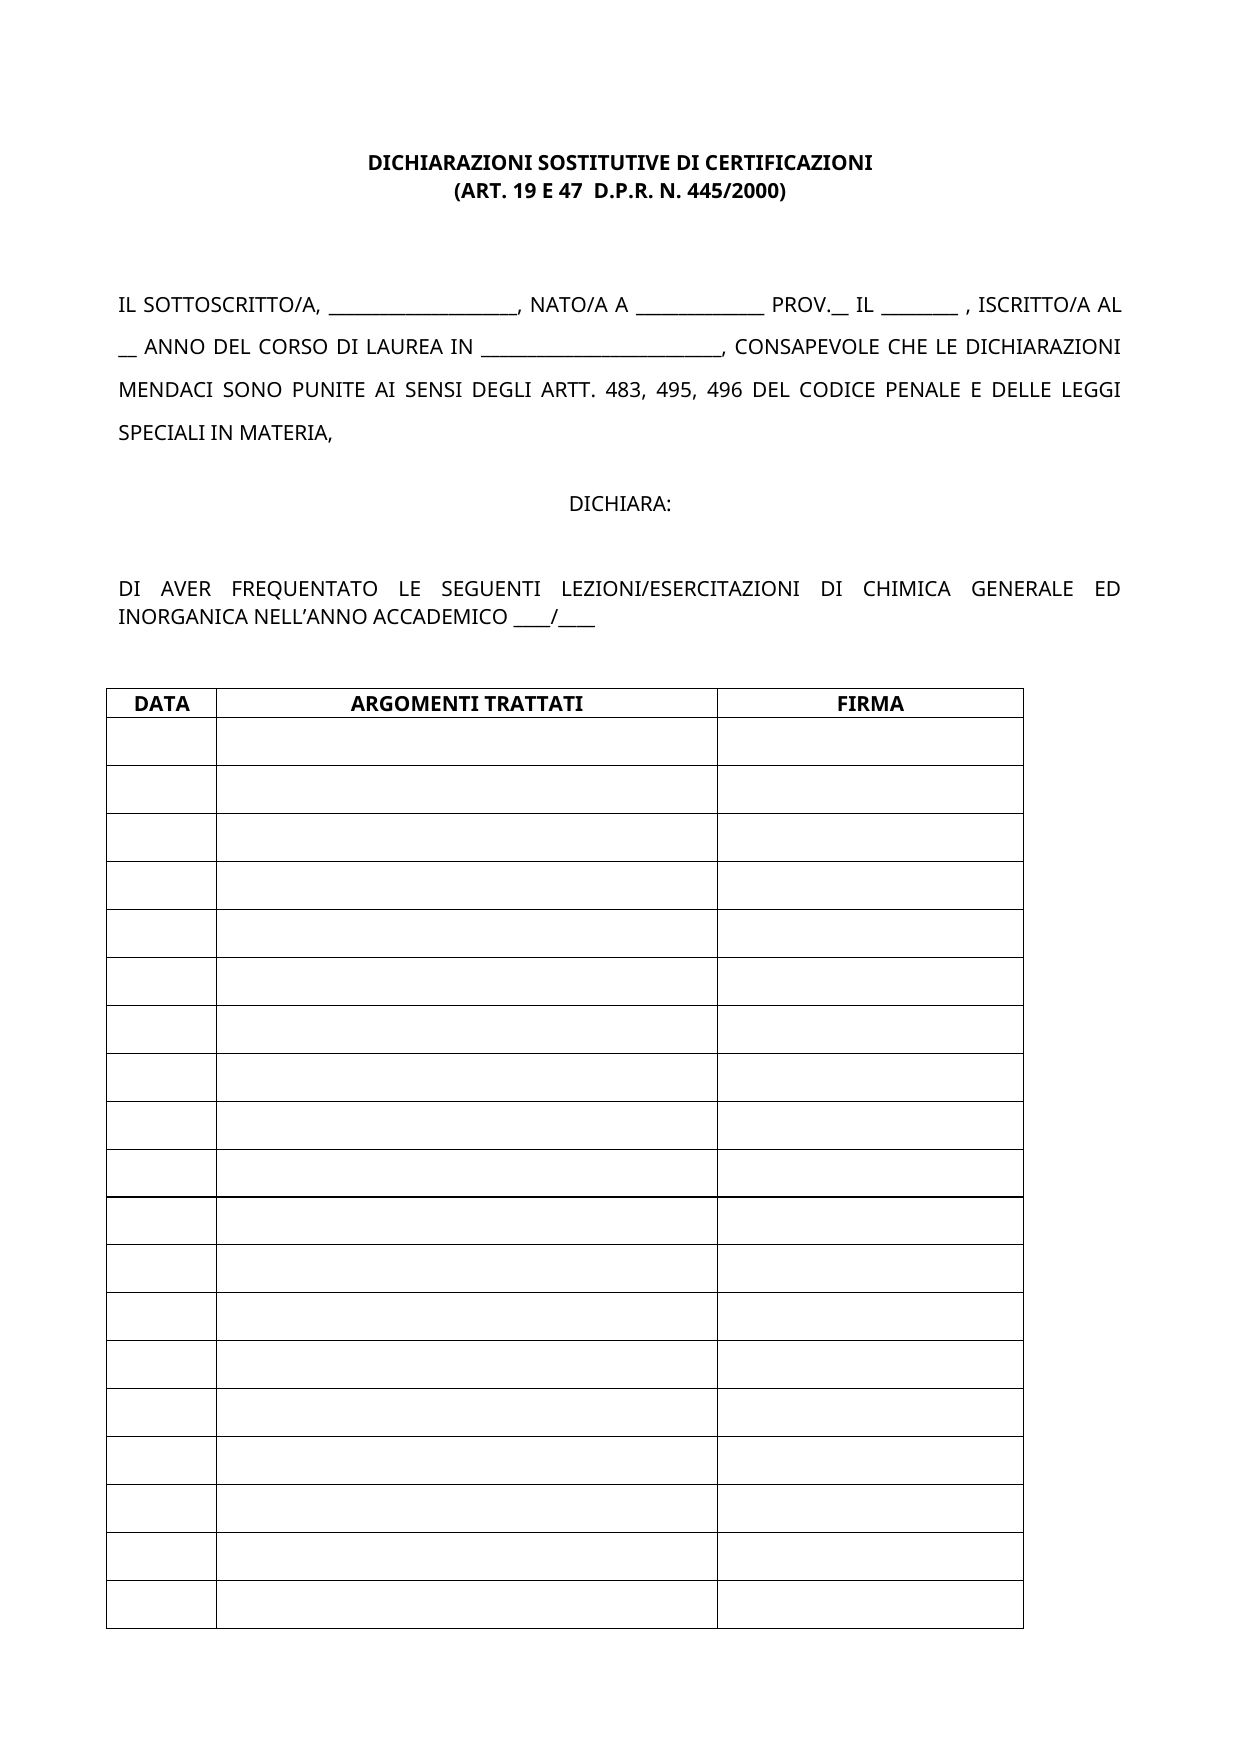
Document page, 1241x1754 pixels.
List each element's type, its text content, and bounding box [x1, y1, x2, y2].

table_cell [107, 958, 216, 1005]
table_cell [217, 1533, 717, 1580]
table_cell [217, 1485, 717, 1532]
table_cell [217, 1006, 717, 1053]
table_cell [107, 910, 216, 957]
table_cell [217, 1293, 717, 1340]
text Il sottoscritto/A, ______________________, nato/A a _______________ prov.__ il _________ , iscritto/A al __ anno del corso di laurea in __________________________, consapevole che le dichiarazioni mendaci sono punite ai sensi degli artt. 483, 495, 496 del codice penale e delle leggi speciali in materia, [118, 290, 1122, 446]
table_cell [107, 1150, 216, 1196]
table_cell [217, 1341, 717, 1388]
table_cell [718, 1341, 1023, 1388]
table_cell [107, 1006, 216, 1053]
table_cell [217, 814, 717, 861]
text dichiara: [118, 489, 1122, 517]
table_cell [718, 862, 1023, 909]
table_cell [217, 862, 717, 909]
table_cell [107, 1533, 216, 1580]
table_cell [718, 766, 1023, 813]
table_cell [718, 910, 1023, 957]
table_cell [107, 1437, 216, 1484]
table_cell [107, 1581, 216, 1628]
table_cell [107, 1198, 216, 1244]
table_cell [217, 910, 717, 957]
table_cell [718, 1389, 1023, 1436]
table_cell [217, 1102, 717, 1148]
table_cell [217, 1245, 717, 1292]
table_cell [718, 1533, 1023, 1580]
table_cell [217, 766, 717, 813]
table_cell [718, 814, 1023, 861]
table_header Data [107, 689, 216, 717]
table_cell [107, 1102, 216, 1148]
table_cell [718, 718, 1023, 765]
table_header argomenti trattati [217, 689, 717, 717]
table_cell [217, 1437, 717, 1484]
table_cell [107, 862, 216, 909]
table_cell [217, 1389, 717, 1436]
table_cell [718, 1150, 1023, 1196]
table_cell [718, 1581, 1023, 1628]
table_cell [718, 1293, 1023, 1340]
table_cell [718, 1054, 1023, 1101]
table_cell [217, 1198, 717, 1244]
table_cell [107, 1341, 216, 1388]
table_cell [217, 718, 717, 765]
text di aver frequentato le seguenti lezioni/esercitazioni di chimica generale ed inorganica nell’anno accademico ____/____ [118, 574, 1122, 631]
table_cell [107, 766, 216, 813]
table_cell [718, 958, 1023, 1005]
table_cell [107, 1389, 216, 1436]
table_header firma [718, 689, 1023, 717]
table_cell [107, 1485, 216, 1532]
table_cell [718, 1006, 1023, 1053]
text (art. 19 e 47 D.P.R. n. 445/2000) [118, 176, 1122, 204]
table_cell [217, 1150, 717, 1196]
table_cell [217, 958, 717, 1005]
table_cell [107, 814, 216, 861]
table_cell [217, 1054, 717, 1101]
table_cell [718, 1485, 1023, 1532]
table_cell [107, 718, 216, 765]
table_cell [107, 1245, 216, 1292]
table_cell [718, 1102, 1023, 1148]
table_cell [718, 1245, 1023, 1292]
table_cell [107, 1293, 216, 1340]
table_cell [107, 1054, 216, 1101]
table_cell [217, 1581, 717, 1628]
table_cell [718, 1198, 1023, 1244]
text DICHIARAZIONI SOSTITUTIVE DI CERTIFICAZIONI [118, 148, 1122, 176]
table_cell [718, 1437, 1023, 1484]
